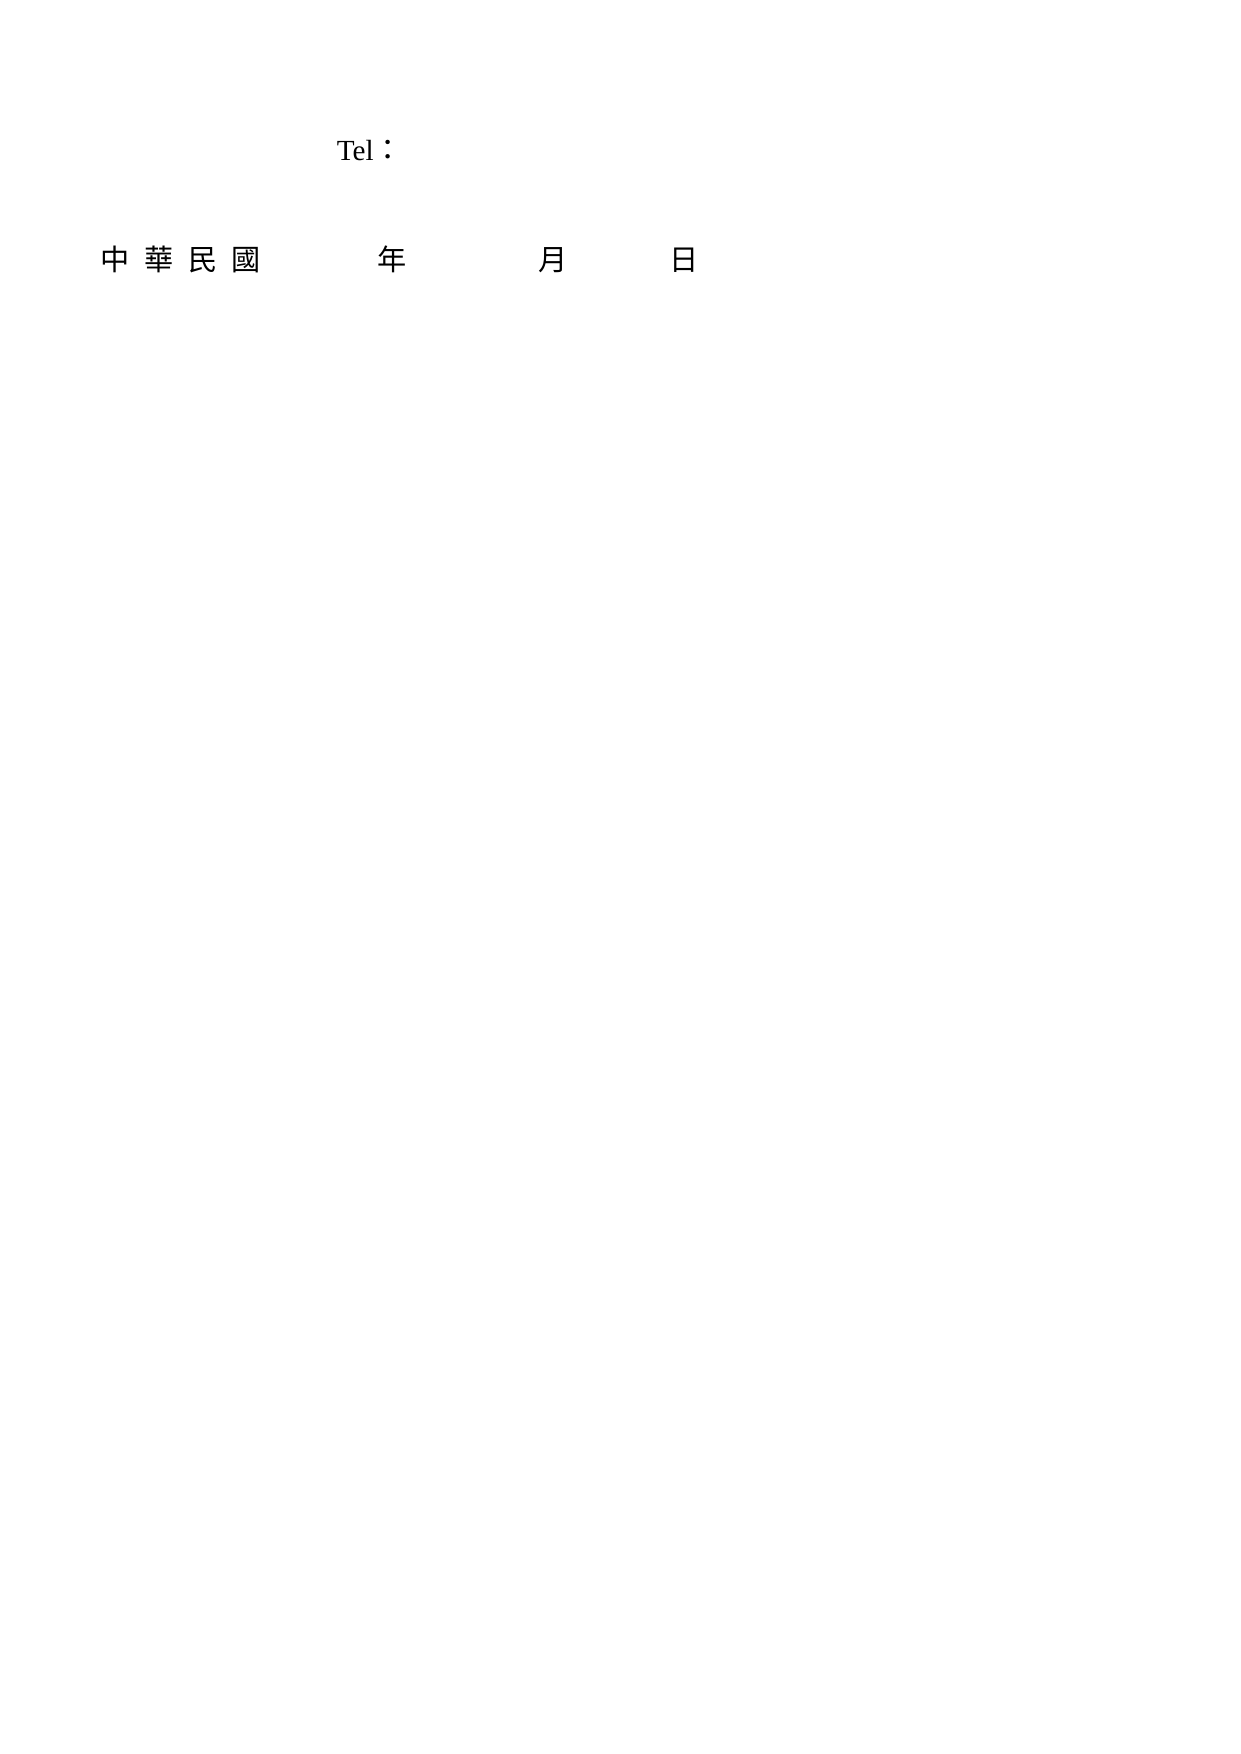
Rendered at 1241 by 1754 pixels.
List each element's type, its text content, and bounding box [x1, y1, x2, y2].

text 中 華 民 國 年 月 日 [100, 236, 1140, 279]
text Tel： [337, 127, 1140, 169]
